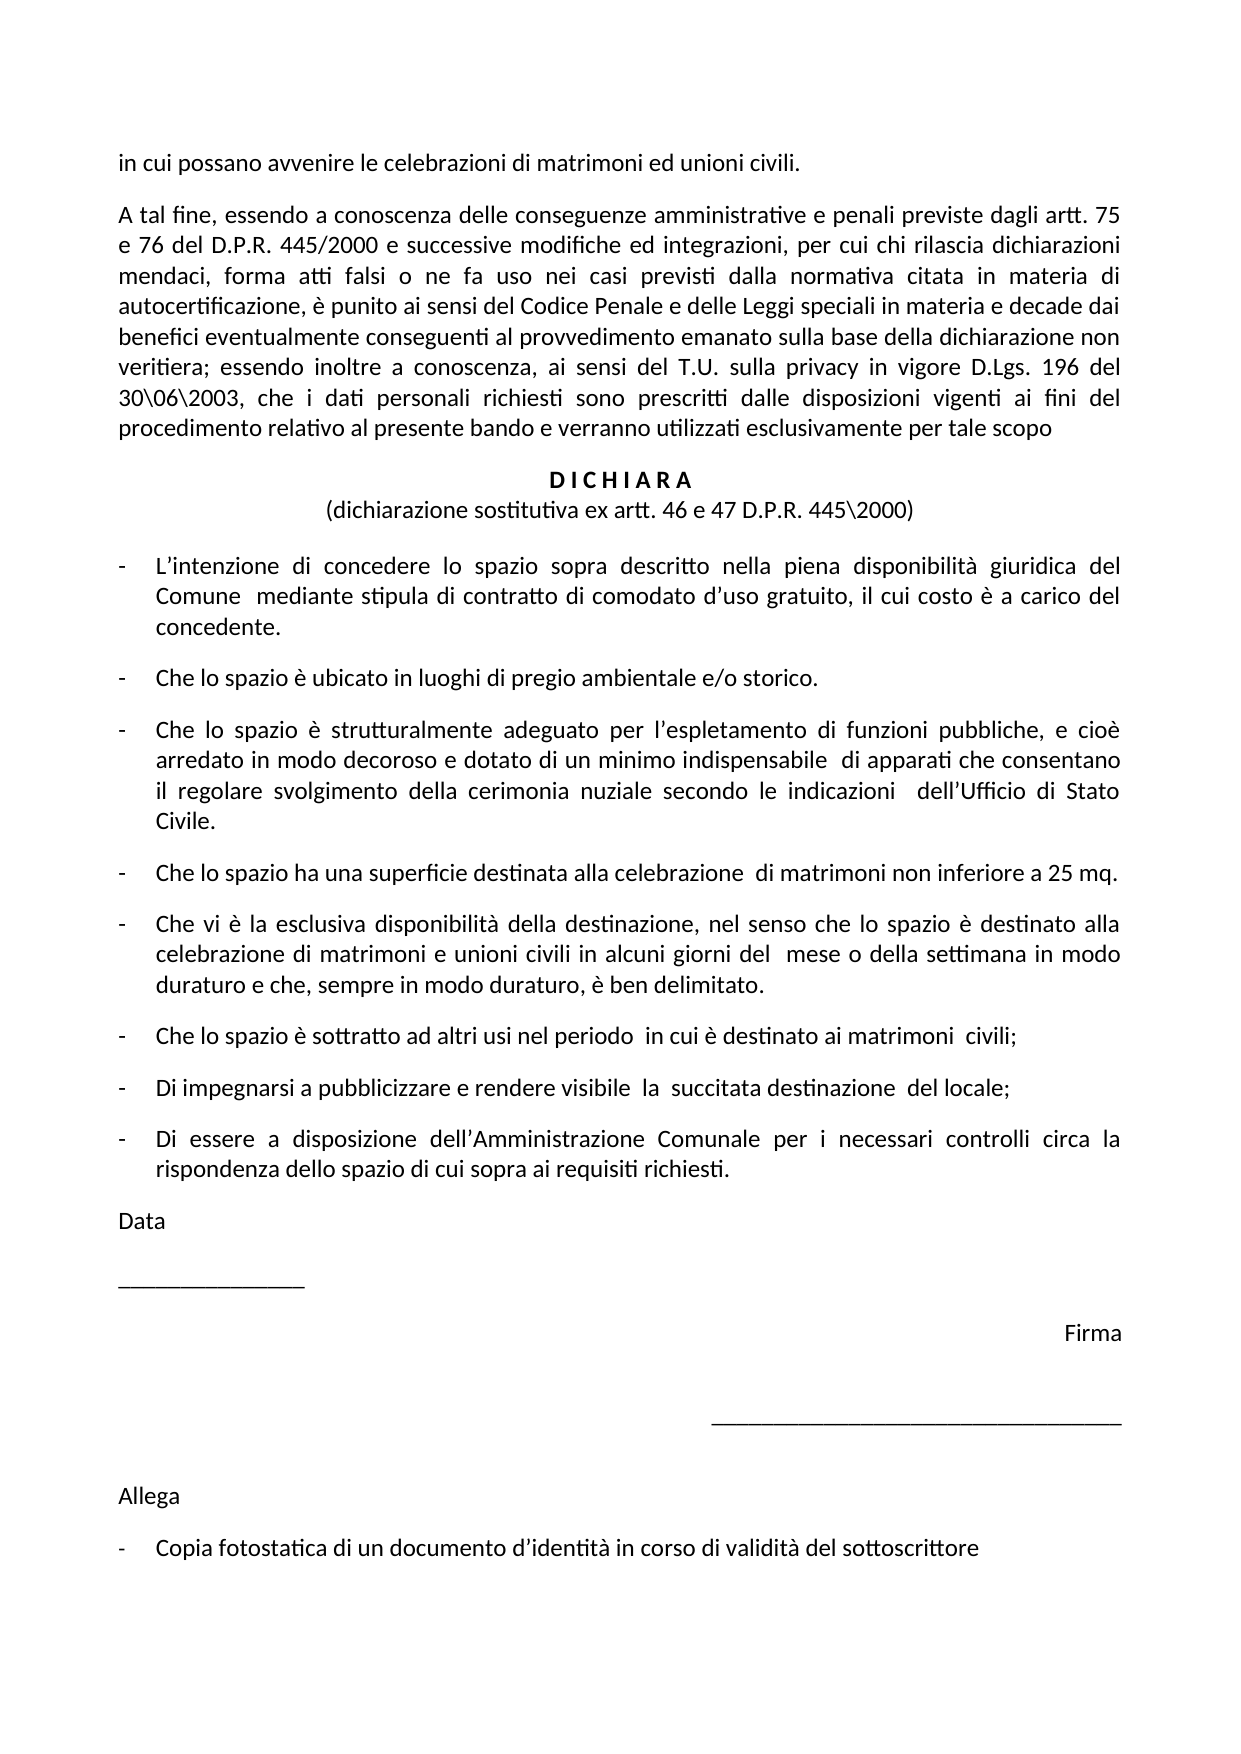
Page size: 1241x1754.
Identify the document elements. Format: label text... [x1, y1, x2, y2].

text (dichiarazione sostitutiva ex artt. 46 e 47 D.P.R. 445\2000) [118, 494, 1122, 525]
list Che vi è la esclusiva disponibilità della destinazione, nel senso che lo spazio è destinato alla celebrazione di matrimoni e unioni civili in alcuni giorni del mese o della settimana in modo duraturo e che, sempre in modo duraturo, è ben delimitato. [118, 908, 1122, 999]
list Che lo spazio ha una superficie destinata alla celebrazione di matrimoni non inferiore a 25 mq. [118, 857, 1122, 887]
list Che lo spazio è ubicato in luoghi di pregio ambientale e/o storico. [118, 662, 1122, 693]
list L’intenzione di concedere lo spazio sopra descritto nella piena disponibilità giuridica del Comune mediante stipula di contratto di comodato d’uso gratuito, il cui costo è a carico del concedente. [118, 550, 1122, 642]
list Di essere a disposizione dell’Amministrazione Comunale per i necessari controlli circa la rispondenza dello spazio di cui sopra ai requisiti richiesti. [118, 1123, 1122, 1184]
list Che lo spazio è strutturalmente adeguato per l’espletamento di funzioni pubbliche, e cioè arredato in modo decoroso e dotato di un minimo indispensabile di apparati che consentano il regolare svolgimento della cerimonia nuziale secondo le indicazioni dell’Ufficio di Stato Civile. [118, 714, 1122, 836]
list Di impegnarsi a pubblicizzare e rendere visibile la succitata destinazione del locale; [118, 1072, 1122, 1102]
text A tal fine, essendo a conoscenza delle conseguenze amministrative e penali previste dagli artt. 75 e 76 del D.P.R. 445/2000 e successive modifiche ed integrazioni, per cui chi rilascia dichiarazioni mendaci, forma atti falsi o ne fa uso nei casi previsti dalla normativa citata in materia di autocertificazione, è punito ai sensi del Codice Penale e delle Leggi speciali in materia e decade dai benefici eventualmente conseguenti al provvedimento emanato sulla base della dichiarazione non veritiera; essendo inoltre a conoscenza, ai sensi del T.U. sulla privacy in vigore D.Lgs. 196 del 30\06\2003, che i dati personali richiesti sono prescritti dalle disposizioni vigenti ai fini del procedimento relativo al presente bando e verranno utilizzati esclusivamente per tale scopo [118, 199, 1122, 443]
list Che lo spazio è sottratto ad altri usi nel periodo in cui è destinato ai matrimoni civili; [118, 1020, 1122, 1051]
text Firma [118, 1317, 1122, 1347]
text Data [118, 1205, 1122, 1236]
text D I C H I A R A [118, 464, 1122, 494]
text in cui possano avvenire le celebrazioni di matrimoni ed unioni civili. [118, 148, 1122, 178]
list Copia fotostatica di un documento d’identità in corso di validità del sottoscrittore [118, 1532, 1122, 1562]
text _______________ [118, 1261, 1122, 1291]
text _________________________________ [118, 1398, 1122, 1429]
text Allega [118, 1480, 1122, 1511]
